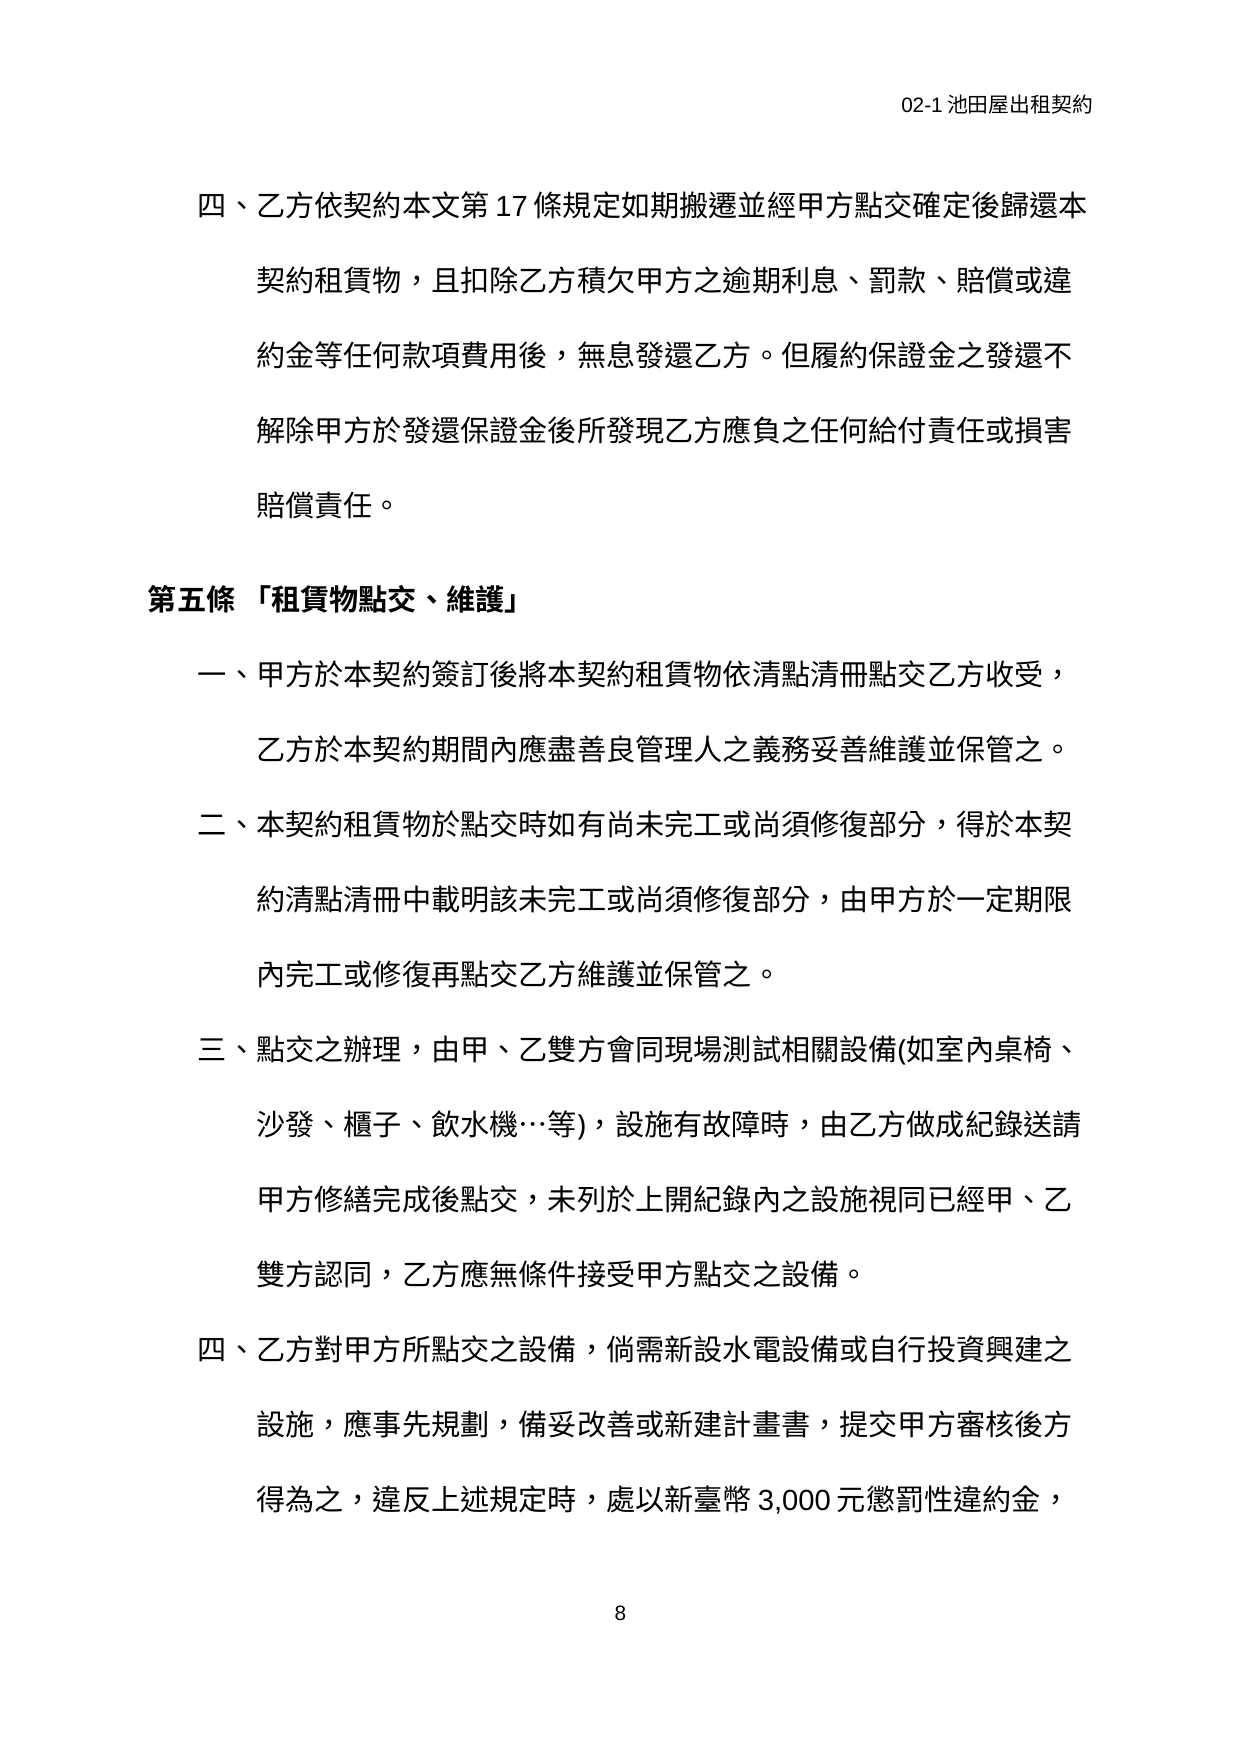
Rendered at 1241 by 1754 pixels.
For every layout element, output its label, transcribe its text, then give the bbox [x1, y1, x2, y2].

text 第五條 「租賃物點交、維護」 [148, 554, 1092, 629]
text 三、點交之辦理，由甲、乙雙方會同現場測試相關設備(如室內桌椅、沙發、櫃子、飲水機…等)，設施有故障時，由乙方做成紀錄送請甲方修繕完成後點交，未列於上開紀錄內之設施視同已經甲、乙雙方認同，乙方應無條件接受甲方點交之設備。 [198, 1004, 1092, 1304]
text 一、甲方於本契約簽訂後將本契約租賃物依清點清冊點交乙方收受，乙方於本契約期間內應盡善良管理人之義務妥善維護並保管之。 [198, 629, 1092, 779]
text 四、乙方依契約本文第17條規定如期搬遷並經甲方點交確定後歸還本契約租賃物，且扣除乙方積欠甲方之逾期利息、罰款、賠償或違約金等任何款項費用後，無息發還乙方。但履約保證金之發還不解除甲方於發還保證金後所發現乙方應負之任何給付責任或損害賠償責任。 [198, 160, 1092, 535]
text 四、乙方對甲方所點交之設備，倘需新設水電設備或自行投資興建之設施，應事先規劃，備妥改善或新建計畫書，提交甲方審核後方得為之，違反上述規定時，處以新臺幣3,000元懲罰性違約金， [198, 1304, 1092, 1529]
text 二、本契約租賃物於點交時如有尚未完工或尚須修復部分，得於本契約清點清冊中載明該未完工或尚須修復部分，由甲方於一定期限內完工或修復再點交乙方維護並保管之。 [198, 779, 1092, 1004]
